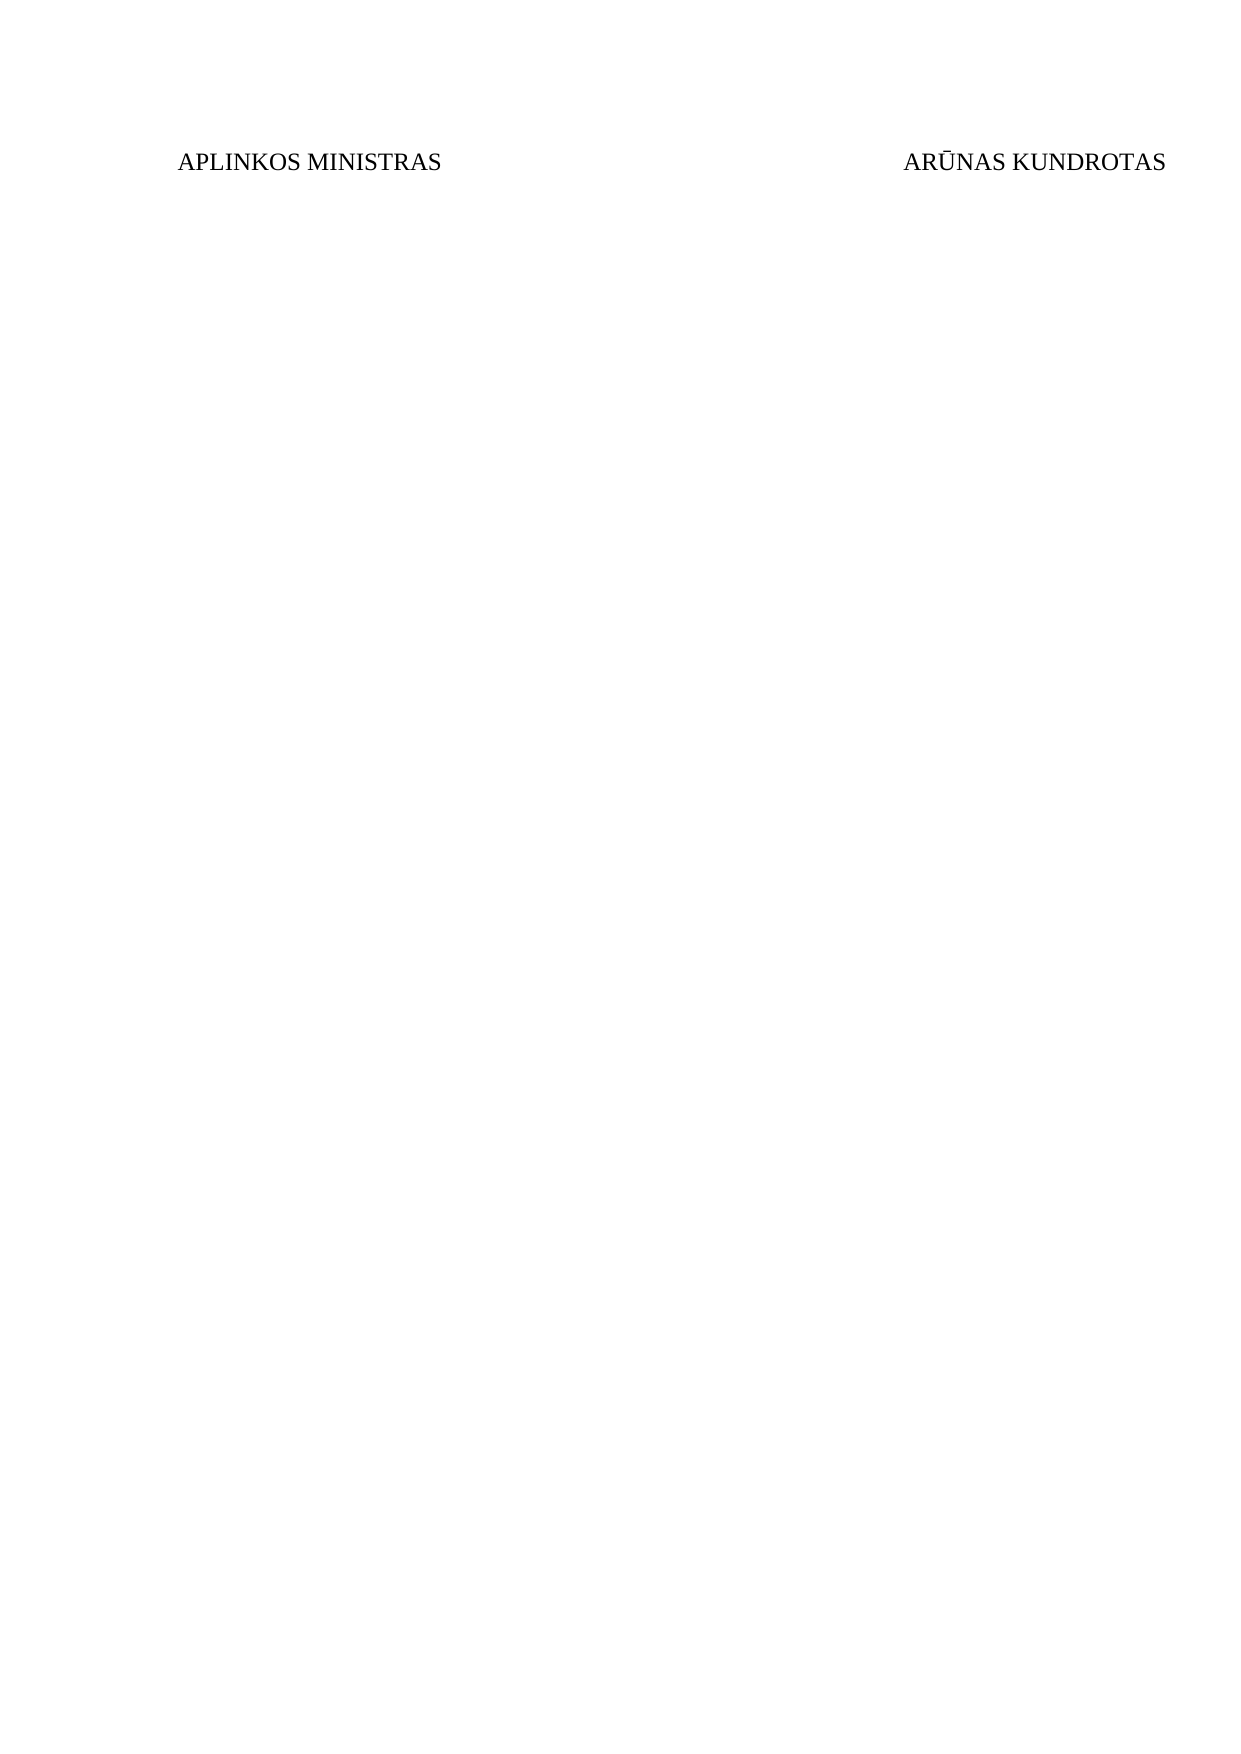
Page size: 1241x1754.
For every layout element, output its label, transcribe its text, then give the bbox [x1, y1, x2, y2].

text APLINKOS MINISTRAS ARŪNAS KUNDROTAS [177, 147, 1166, 176]
